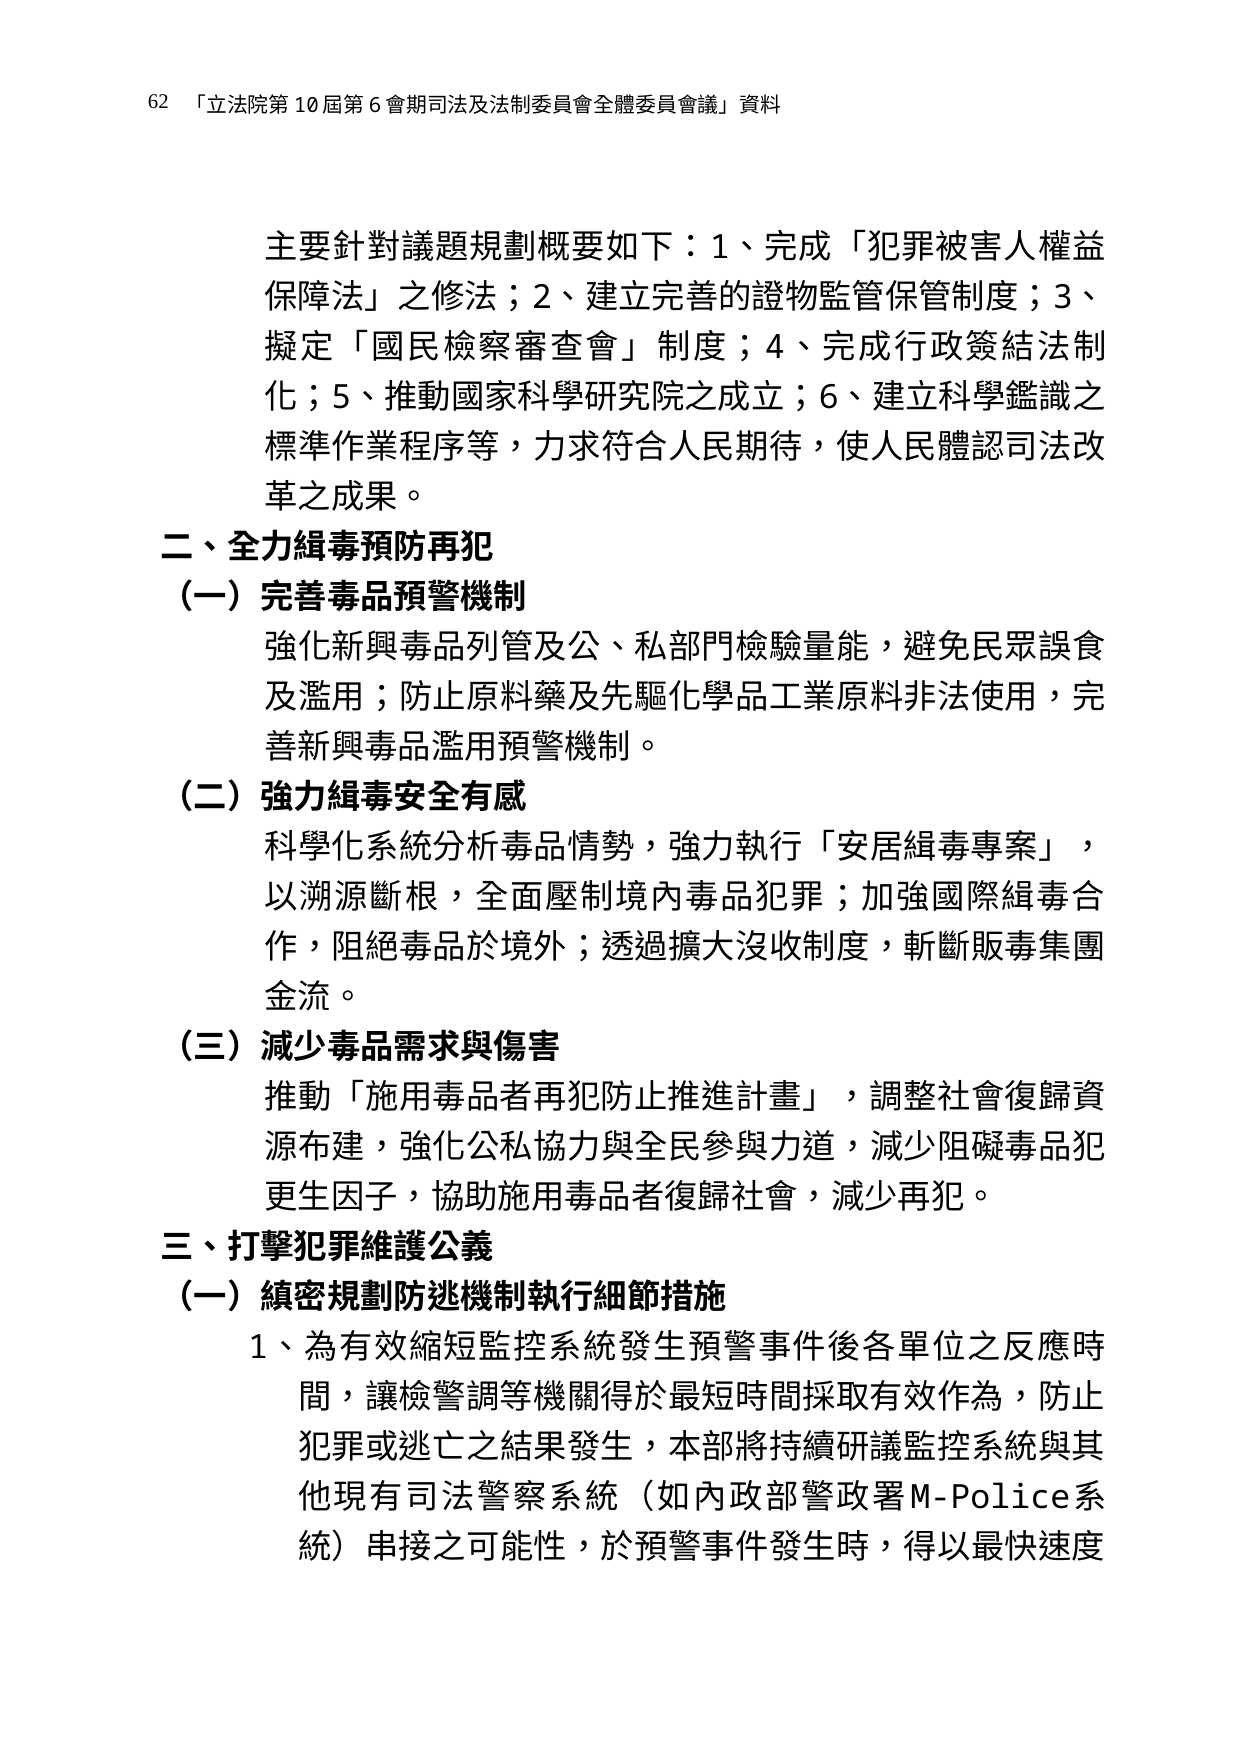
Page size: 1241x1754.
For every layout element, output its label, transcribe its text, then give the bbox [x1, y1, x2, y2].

text （一）縝密規劃防逃機制執行細節措施 [160, 1269, 1106, 1319]
text 二、全力緝毒預防再犯 [160, 519, 1106, 569]
text （三）減少毒品需求與傷害 [160, 1019, 1106, 1069]
text 科學化系統分析毒品情勢，強力執行「安居緝毒專案」，以溯源斷根，全面壓制境內毒品犯罪；加強國際緝毒合作，阻絕毒品於境外；透過擴大沒收制度，斬斷販毒集團金流。 [264, 819, 1106, 1019]
text 推動「施用毒品者再犯防止推進計畫」，調整社會復歸資源布建，強化公私協力與全民參與力道，減少阻礙毒品犯更生因子，協助施用毒品者復歸社會，減少再犯。 [264, 1069, 1106, 1219]
text （二） 強力緝毒安全有感 [160, 769, 1106, 819]
text 三、打擊犯罪維護公義 [160, 1219, 1106, 1269]
text 強化新興毒品列管及公、私部門檢驗量能，避免民眾誤食及濫用；防止原料藥及先驅化學品工業原料非法使用，完善新興毒品濫用預警機制。 [264, 619, 1106, 769]
text 1、為有效縮短監控系統發生預警事件後各單位之反應時間，讓檢警調等機關得於最短時間採取有效作為，防止犯罪或逃亡之結果發生，本部將持續研議監控系統與其他現有司法警察系統（如內政部警政署M-Police系統）串接之可能性，於預警事件發生時，得以最快速度 [248, 1319, 1106, 1569]
text （一）完善毒品預警機制 [160, 569, 1106, 619]
text 主要針對議題規劃概要如下：1、完成「犯罪被害人權益保障法」之修法；2、建立完善的證物監管保管制度；3、擬定「國民檢察審查會」制度；4、完成行政簽結法制化；5、推動國家科學研究院之成立；6、建立科學鑑識之標準作業程序等，力求符合人民期待，使人民體認司法改革之成果。 [264, 219, 1106, 519]
